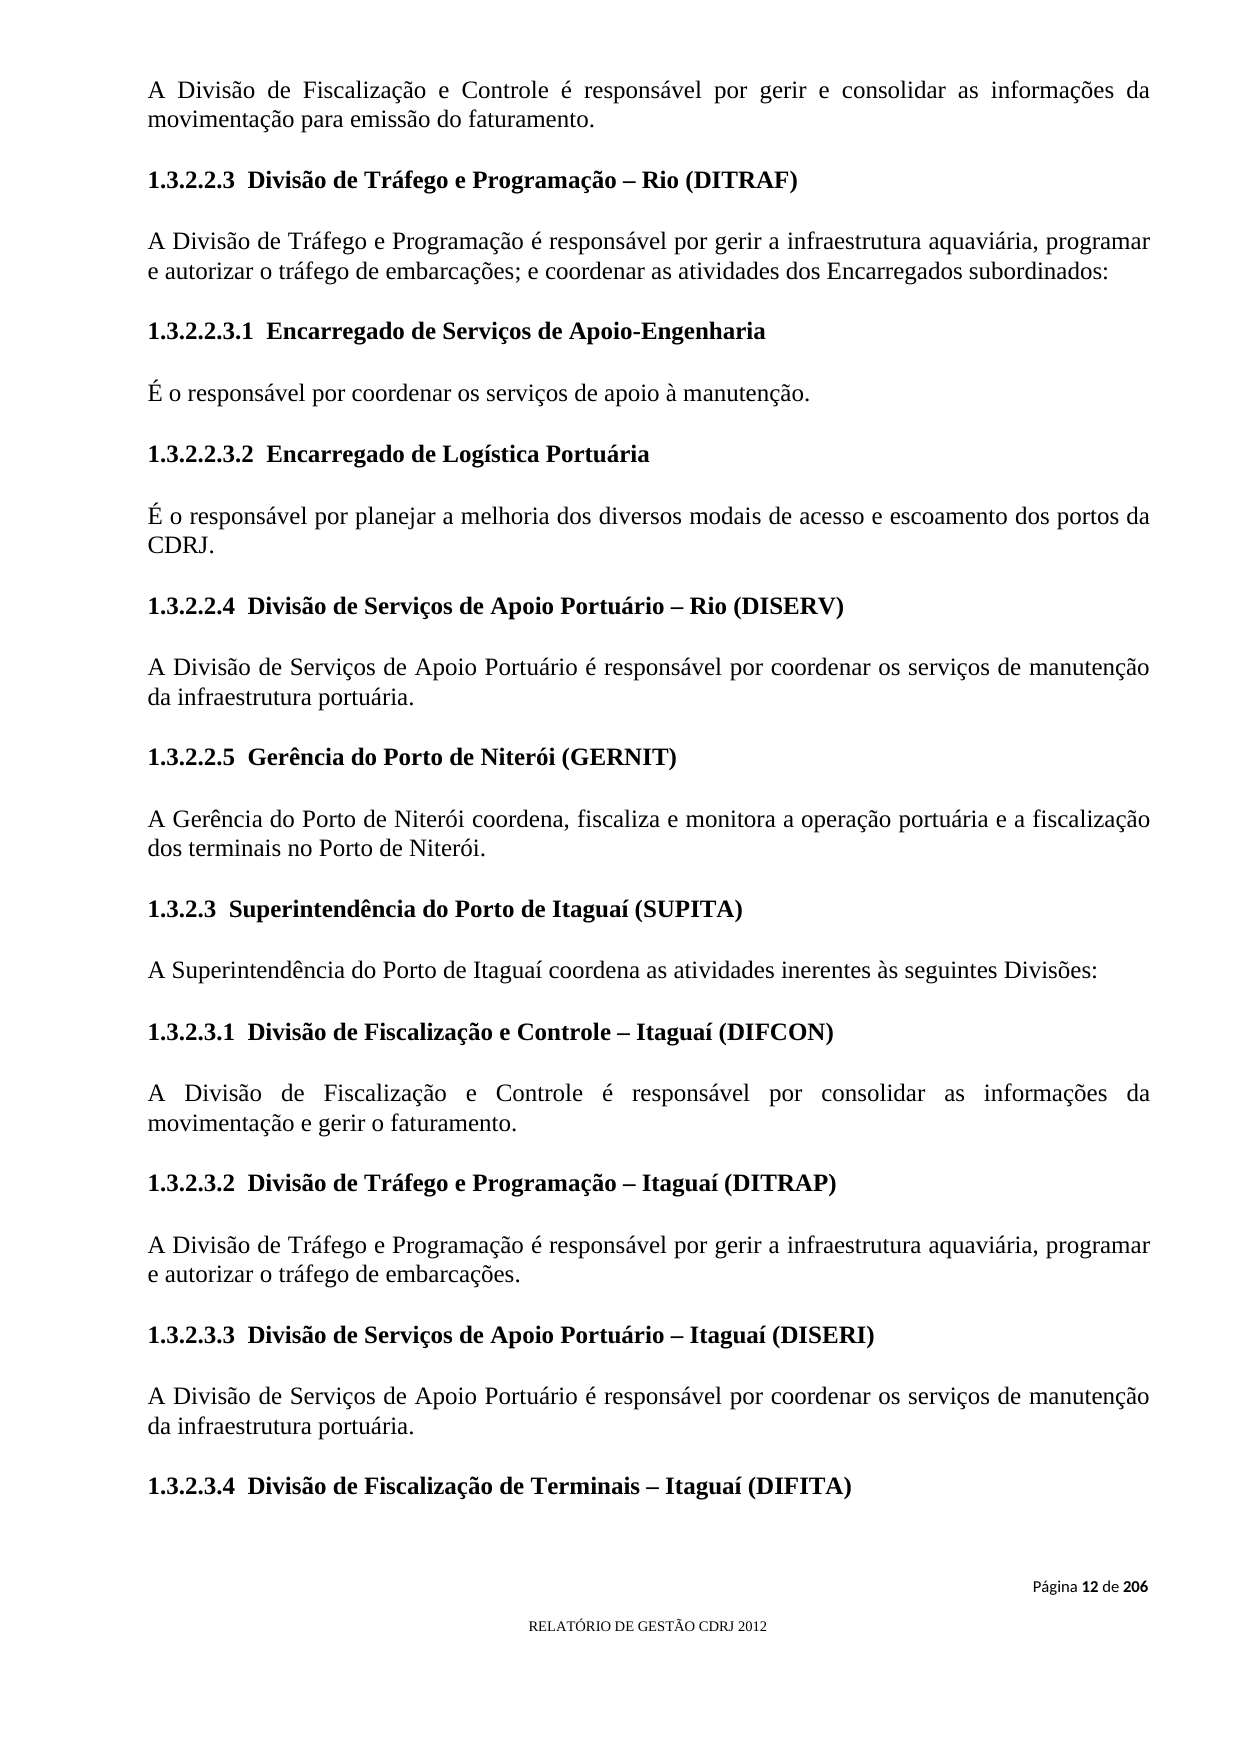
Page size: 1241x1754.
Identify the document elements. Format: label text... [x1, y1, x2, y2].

text 1.3.2.2.4 Divisão de Serviços de Apoio Portuário – Rio (DISERV) [147, 591, 1152, 619]
text A Divisão de Tráfego e Programação é responsável por gerir a infraestrutura aquaviária, programar e autorizar o tráfego de embarcações. [147, 1230, 1151, 1288]
text A Divisão de Fiscalização e Controle é responsável por gerir e consolidar as informações da movimentação para emissão do faturamento. [147, 75, 1151, 133]
text A Superintendência do Porto de Itaguaí coordena as atividades inerentes às seguintes Divisões: [147, 955, 1151, 984]
text 1.3.2.3.1 Divisão de Fiscalização e Controle – Itaguaí (DIFCON) [147, 1017, 1152, 1046]
text A Divisão de Fiscalização e Controle é responsável por consolidar as informações da movimentação e gerir o faturamento. [147, 1078, 1151, 1137]
text A Gerência do Porto de Niterói coordena, fiscaliza e monitora a operação portuária e a fiscalização dos terminais no Porto de Niterói. [147, 804, 1151, 862]
text A Divisão de Serviços de Apoio Portuário é responsável por coordenar os serviços de manutenção da infraestrutura portuária. [147, 652, 1151, 711]
text É o responsável por planejar a melhoria dos diversos modais de acesso e escoamento dos portos da CDRJ. [147, 501, 1151, 559]
text A Divisão de Tráfego e Programação é responsável por gerir a infraestrutura aquaviária, programar e autorizar o tráfego de embarcações; e coordenar as atividades dos Encarregados subordinados: [147, 226, 1151, 285]
text É o responsável por coordenar os serviços de apoio à manutenção. [147, 378, 1151, 407]
text A Divisão de Serviços de Apoio Portuário é responsável por coordenar os serviços de manutenção da infraestrutura portuária. [147, 1381, 1151, 1439]
text 1.3.2.3 Superintendência do Porto de Itaguaí (SUPITA) [147, 894, 1152, 922]
text 1.3.2.3.2 Divisão de Tráfego e Programação – Itaguaí (DITRAP) [147, 1168, 1152, 1197]
text 1.3.2.2.3 Divisão de Tráfego e Programação – Rio (DITRAF) [147, 165, 1152, 194]
text 1.3.2.3.4 Divisão de Fiscalização de Terminais – Itaguaí (DIFITA) [147, 1471, 1152, 1500]
text 1.3.2.2.3.2 Encarregado de Logística Portuária [147, 439, 1152, 468]
text 1.3.2.2.5 Gerência do Porto de Niterói (GERNIT) [147, 742, 1152, 771]
text 1.3.2.3.3 Divisão de Serviços de Apoio Portuário – Itaguaí (DISERI) [147, 1320, 1152, 1348]
text 1.3.2.2.3.1 Encarregado de Serviços de Apoio-Engenharia [147, 316, 1152, 345]
